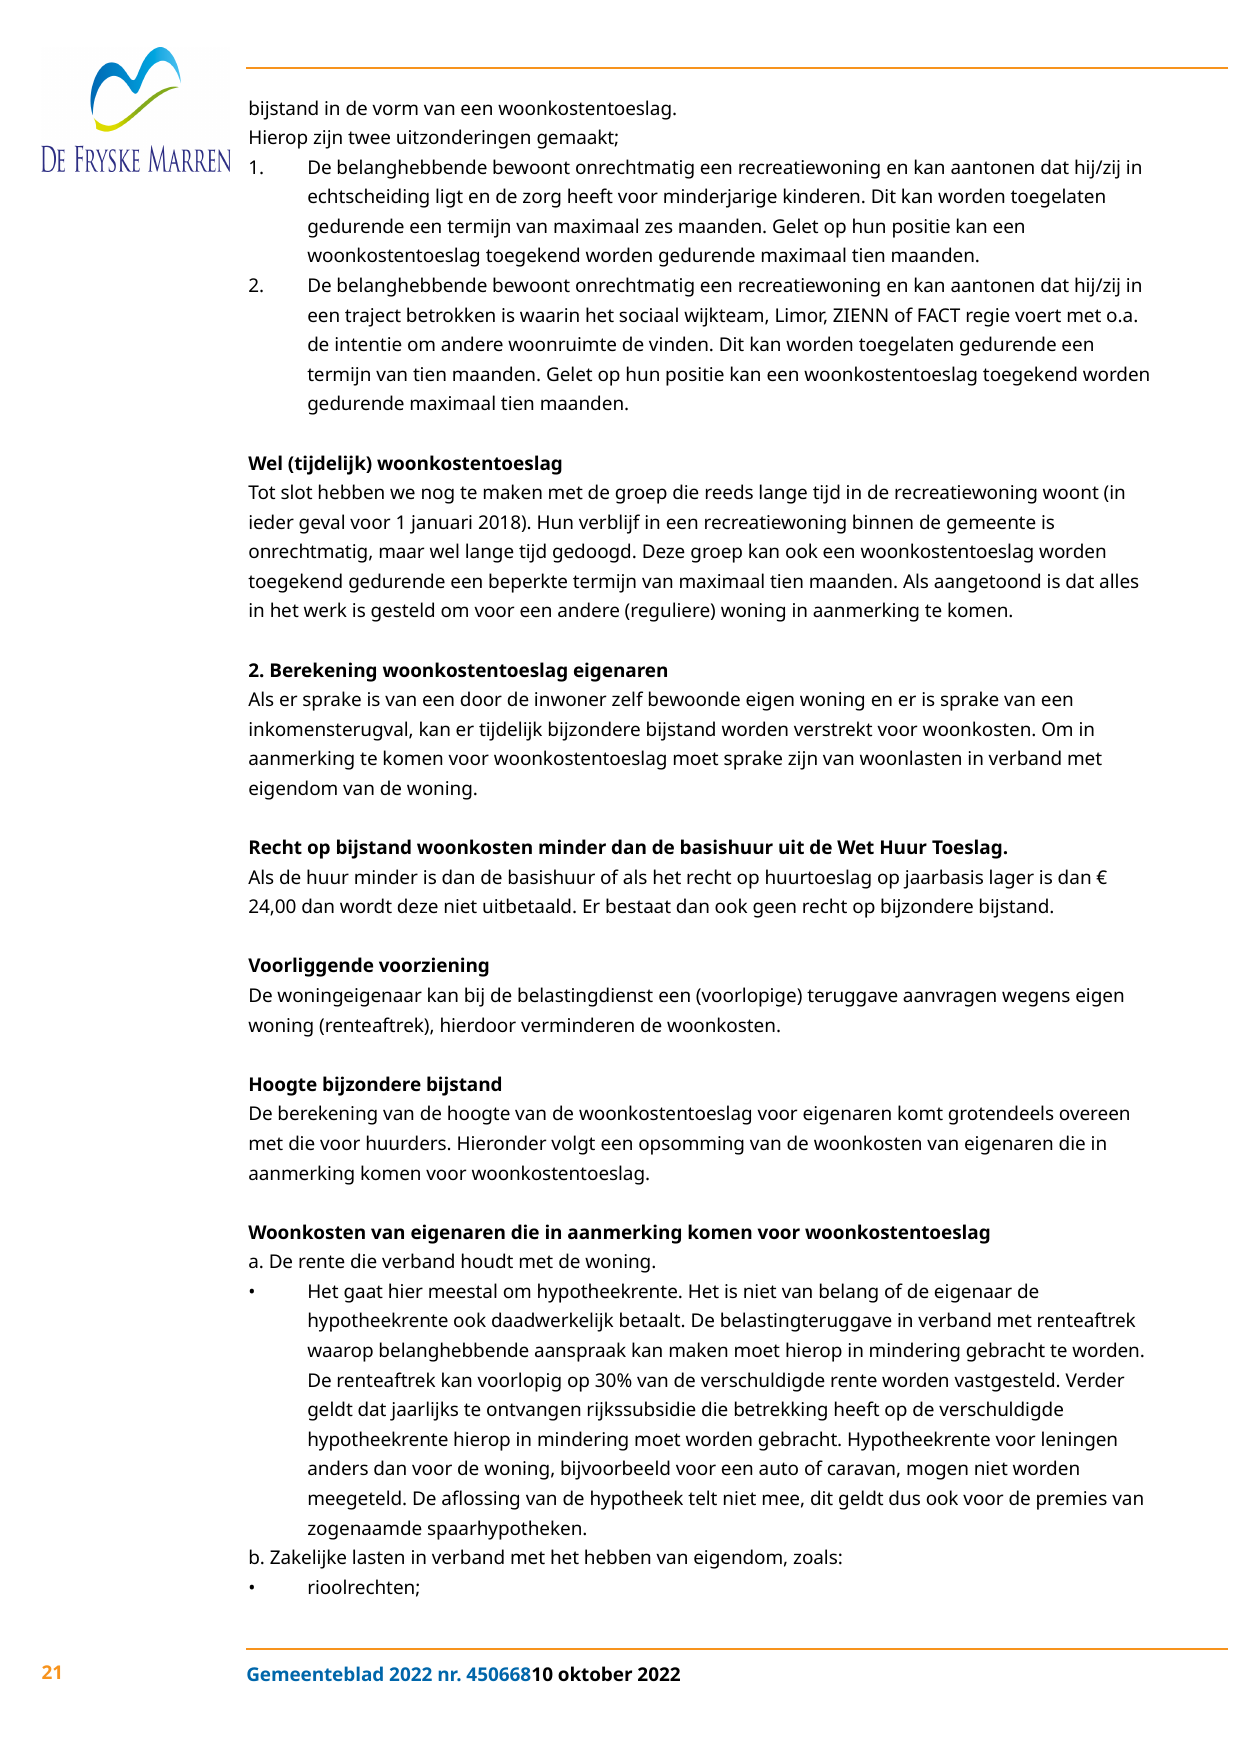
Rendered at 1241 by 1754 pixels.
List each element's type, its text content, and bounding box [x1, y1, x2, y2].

list De belanghebbende bewoont onrechtmatig een recreatiewoning en kan aantonen dat hij/zij in echtscheiding ligt en de zorg heeft voor minderjarige kinderen. Dit kan worden toegelaten gedurende een termijn van maximaal zes maanden. Gelet op hun positie kan een woonkostentoeslag toegekend worden gedurende maximaal tien maanden. [248, 154, 1152, 268]
text De berekening van de hoogte van de woonkostentoeslag voor eigenaren komt grotendeels overeen met die voor huurders. Hieronder volgt een opsomming van de woonkosten van eigenaren die in aanmerking komen voor woonkostentoeslag. [248, 1101, 1152, 1186]
list De belanghebbende bewoont onrechtmatig een recreatiewoning en kan aantonen dat hij/zij in een traject betrokken is waarin het sociaal wijkteam, Limor, ZIENN of FACT regie voert met o.a. de intentie om andere woonruimte de vinden. Dit kan worden toegelaten gedurende een termijn van tien maanden. Gelet op hun positie kan een woonkostentoeslag toegekend worden gedurende maximaal tien maanden. [248, 272, 1152, 416]
text Wel (tijdelijk) woonkostentoeslag [248, 450, 1152, 476]
text b. Zakelijke lasten in verband met het hebben van eigendom, zoals: [248, 1544, 1152, 1570]
list rioolrechten; [248, 1574, 1152, 1600]
list Het gaat hier meestal om hypotheekrente. Het is niet van belang of de eigenaar de hypotheekrente ook daadwerkelijk betaalt. De belastingteruggave in verband met renteaftrek waarop belanghebbende aanspraak kan maken moet hierop in mindering gebracht te worden. De renteaftrek kan voorlopig op 30% van de verschuldigde rente worden vastgesteld. Verder geldt dat jaarlijks te ontvangen rijkssubsidie die betrekking heeft op de verschuldigde hypotheekrente hierop in mindering moet worden gebracht. Hypotheekrente voor leningen anders dan voor de woning, bijvoorbeeld voor een auto of caravan, mogen niet worden meegeteld. De aflossing van de hypotheek telt niet mee, dit geldt dus ook voor de premies van zogenaamde spaarhypotheken. [248, 1278, 1152, 1541]
text a. De rente die verband houdt met de woning. [248, 1248, 1152, 1274]
text Voorliggende voorziening [248, 953, 1152, 978]
text Als de huur minder is dan de basishuur of als het recht op huurtoeslag op jaarbasis lager is dan € 24,00 dan wordt deze niet uitbetaald. Er bestaat dan ook geen recht op bijzondere bijstand. [248, 864, 1152, 919]
text De woningeigenaar kan bij de belastingdienst een (voorlopige) teruggave aanvragen wegens eigen woning (renteaftrek), hierdoor verminderen de woonkosten. [248, 982, 1152, 1038]
text bijstand in de vorm van een woonkostentoeslag. [248, 95, 1152, 121]
text Woonkosten van eigenaren die in aanmerking komen voor woonkostentoeslag [248, 1219, 1152, 1245]
text Hierop zijn twee uitzonderingen gemaakt; [248, 124, 1152, 150]
text Tot slot hebben we nog te maken met de groep die reeds lange tijd in de recreatiewoning woont (in ieder geval voor 1 januari 2018). Hun verblijf in een recreatiewoning binnen de gemeente is onrechtmatig, maar wel lange tijd gedoogd. Deze groep kan ook een woonkostentoeslag worden toegekend gedurende een beperkte termijn van maximaal tien maanden. Als aangetoond is dat alles in het werk is gesteld om voor een andere (reguliere) woning in aanmerking te komen. [248, 479, 1152, 623]
picture [41, 47, 231, 172]
text 2. Berekening woonkostentoeslag eigenaren [248, 657, 1152, 683]
text Als er sprake is van een door de inwoner zelf bewoonde eigen woning en er is sprake van een inkomensterugval, kan er tijdelijk bijzondere bijstand worden verstrekt voor woonkosten. Om in aanmerking te komen voor woonkostentoeslag moet sprake zijn van woonlasten in verband met eigendom van de woning. [248, 686, 1152, 801]
text Hoogte bijzondere bijstand [248, 1071, 1152, 1097]
text Recht op bijstand woonkosten minder dan de basishuur uit de Wet Huur Toeslag. [248, 834, 1152, 860]
